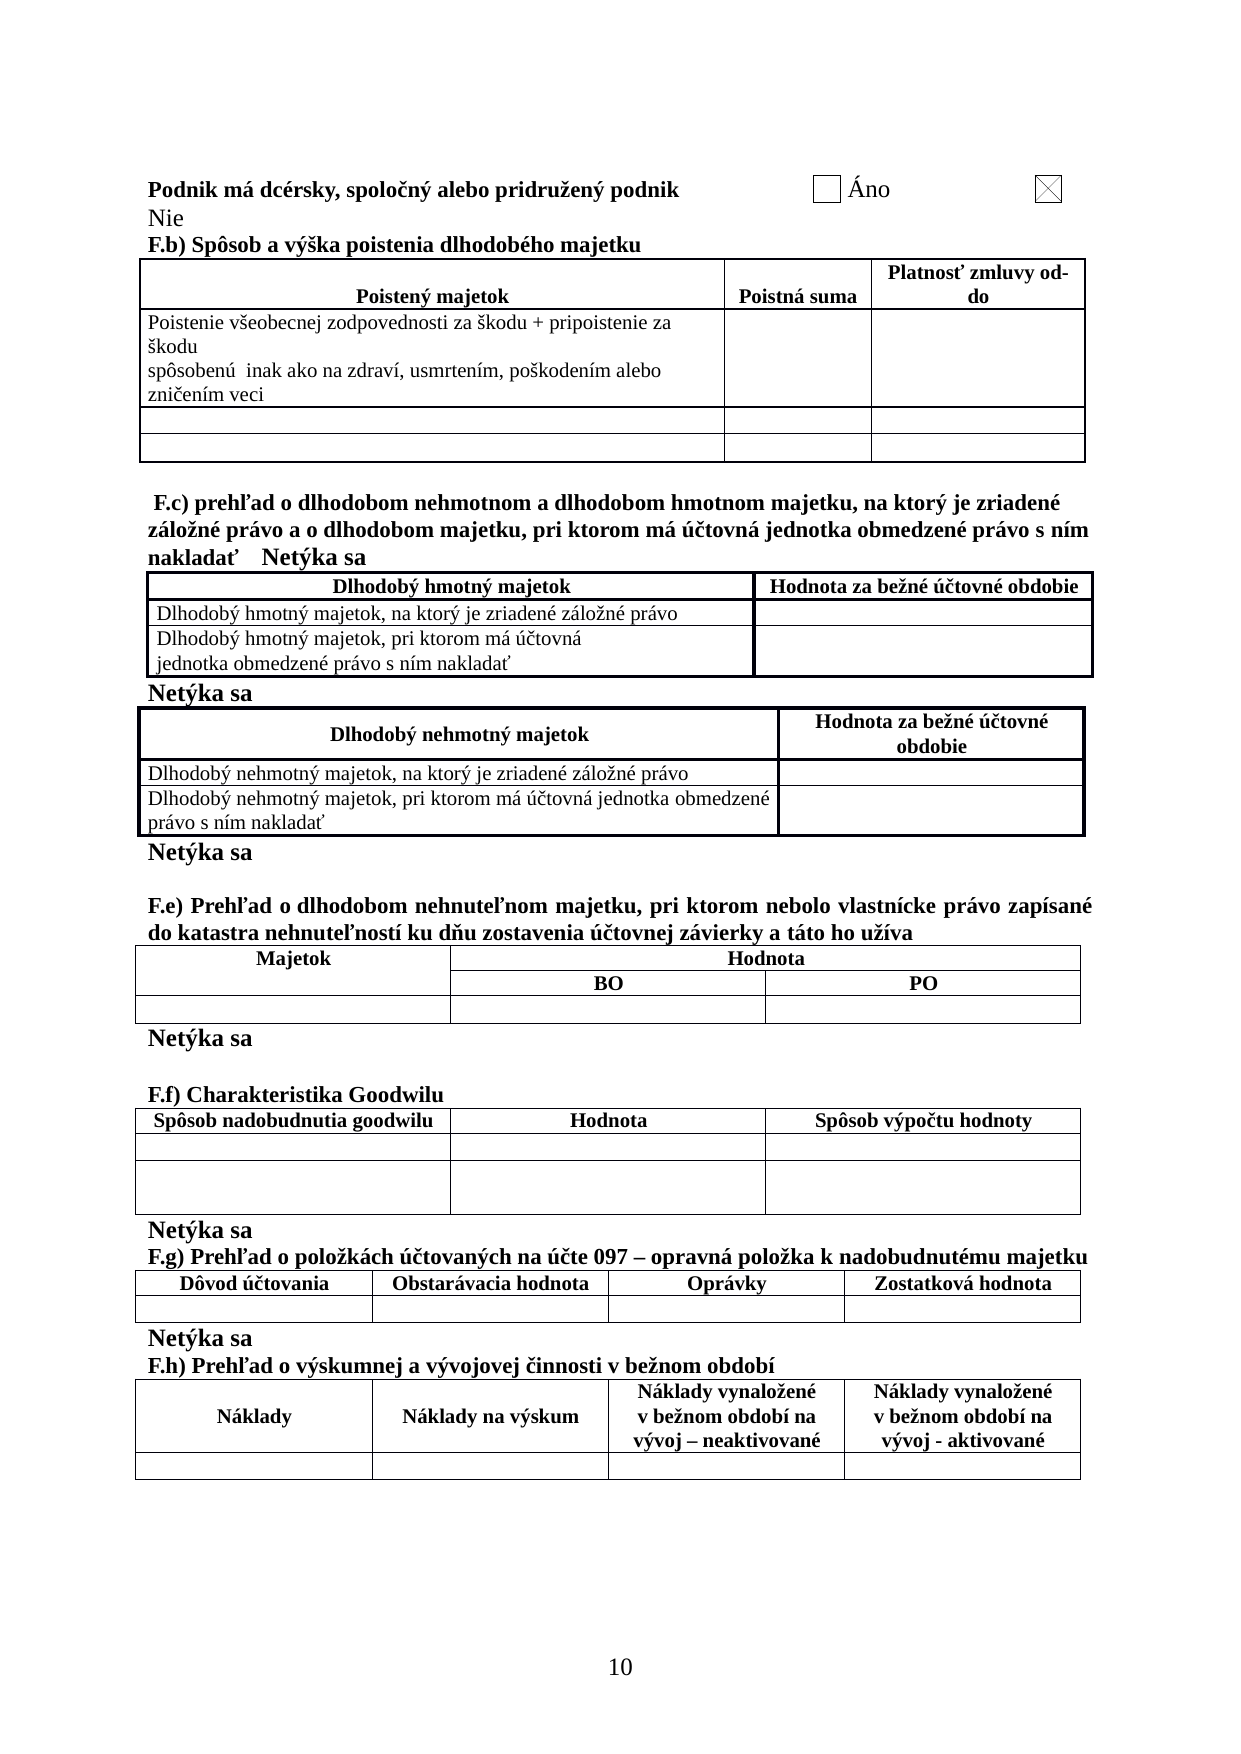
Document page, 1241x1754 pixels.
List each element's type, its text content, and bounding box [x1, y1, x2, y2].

table_cell [373, 1453, 608, 1479]
table_cell [725, 310, 871, 406]
table_cell Poistenie všeobecnej zodpovednosti za škodu + pripoistenie za škodu spôsobenú inak ako na zdraví, usmrtením, poškodením alebo zničením veci [141, 310, 724, 406]
table_cell [136, 1453, 372, 1479]
table_cell [756, 601, 1091, 625]
table_cell [872, 408, 1084, 433]
table_header Náklady vynaložené v bežnom období na vývoj - aktivované [845, 1380, 1080, 1452]
table_cell [609, 1453, 844, 1479]
text F.e) Prehľad o dlhodobom nehnuteľnom majetku, pri ktorom nebolo vlastnícke právo zapísané do katastra nehnuteľností ku dňu zostavenia účtovnej závierky a táto ho užíva [148, 892, 1093, 945]
table_header Poistený majetok [141, 260, 724, 308]
table_header Dlhodobý nehmotný majetok [141, 710, 777, 758]
table_cell [725, 408, 871, 433]
table_cell [766, 1134, 1080, 1160]
text Netýka sa [148, 1215, 1093, 1243]
table_cell [872, 310, 1084, 406]
table_cell [136, 996, 450, 1022]
table_cell Dlhodobý nehmotný majetok, na ktorý je zriadené záložné právo [141, 761, 777, 785]
text F.c) prehľad o dlhodobom nehmotnom a dlhodobom hmotnom majetku, na ktorý je zriadené záložné právo a o dlhodobom majetku, pri ktorom má účtovná jednotka obmedzené právo s ním nakladať Netýka sa [148, 489, 1093, 571]
table_cell [136, 1296, 372, 1322]
text Netýka sa [148, 837, 1093, 866]
table_cell [451, 1134, 765, 1160]
text Netýka sa [148, 1323, 1093, 1352]
text F.f) Charakteristika Goodwilu [148, 1081, 1093, 1107]
text Netýka sa [148, 1023, 1093, 1052]
table_header Hodnota [451, 1109, 765, 1132]
table_cell Dlhodobý nehmotný majetok, pri ktorom má účtovná jednotka obmedzené právo s ním nakladať [141, 786, 777, 834]
table_cell Dlhodobý hmotný majetok, na ktorý je zriadené záložné právo [149, 601, 752, 625]
table_cell [845, 1296, 1080, 1322]
table_cell [451, 1161, 765, 1214]
text F.b) Spôsob a výška poistenia dlhodobého majetku [148, 231, 1093, 258]
table_cell [609, 1296, 844, 1322]
text F.h) Prehľad o výskumnej a vývojovej činnosti v bežnom období [148, 1352, 1093, 1378]
table_header Hodnota [451, 946, 1080, 970]
text Netýka sa [148, 678, 1093, 706]
table_header Dôvod účtovania [136, 1271, 372, 1295]
table_cell [780, 761, 1082, 785]
table_header Náklady vynaložené v bežnom období na vývoj – neaktivované [609, 1380, 844, 1452]
table_header Majetok [136, 946, 450, 995]
table_cell [373, 1296, 608, 1322]
table_cell [141, 434, 724, 461]
table_cell [451, 996, 765, 1022]
text Podnik má dcérsky, spoločný alebo pridružený podnik Áno Nie [148, 174, 1093, 231]
table_cell [872, 434, 1084, 461]
text F.g) Prehľad o položkách účtovaných na účte 097 – opravná položka k nadobudnutému majetku [148, 1243, 1093, 1270]
table_cell [845, 1453, 1080, 1479]
table_header Spôsob nadobudnutia goodwilu [136, 1109, 450, 1132]
table_cell [141, 408, 724, 433]
table_cell [766, 996, 1080, 1022]
table_header Hodnota za bežné účtovné obdobie [756, 574, 1091, 598]
table_header Platnosť zmluvy od-do [872, 260, 1084, 308]
table_header Spôsob výpočtu hodnoty [766, 1109, 1080, 1132]
table_cell [136, 1161, 450, 1214]
table_header Dlhodobý hmotný majetok [149, 574, 752, 598]
table_header Poistná suma [725, 260, 871, 308]
table_cell Dlhodobý hmotný majetok, pri ktorom má účtovná jednotka obmedzené právo s ním nakladať [149, 626, 752, 674]
table_cell [756, 626, 1091, 674]
table_cell [766, 1161, 1080, 1214]
table_header Náklady na výskum [373, 1380, 608, 1452]
table_header Náklady [136, 1380, 372, 1452]
table_header Obstarávacia hodnota [373, 1271, 608, 1295]
table_header Oprávky [609, 1271, 844, 1295]
table_cell BO [451, 971, 765, 995]
table_header Hodnota za bežné účtovné obdobie [780, 710, 1082, 758]
table_header Zostatková hodnota [845, 1271, 1080, 1295]
table_cell [725, 434, 871, 461]
table_cell PO [766, 971, 1080, 995]
table_cell [780, 786, 1082, 834]
table_cell [136, 1134, 450, 1160]
